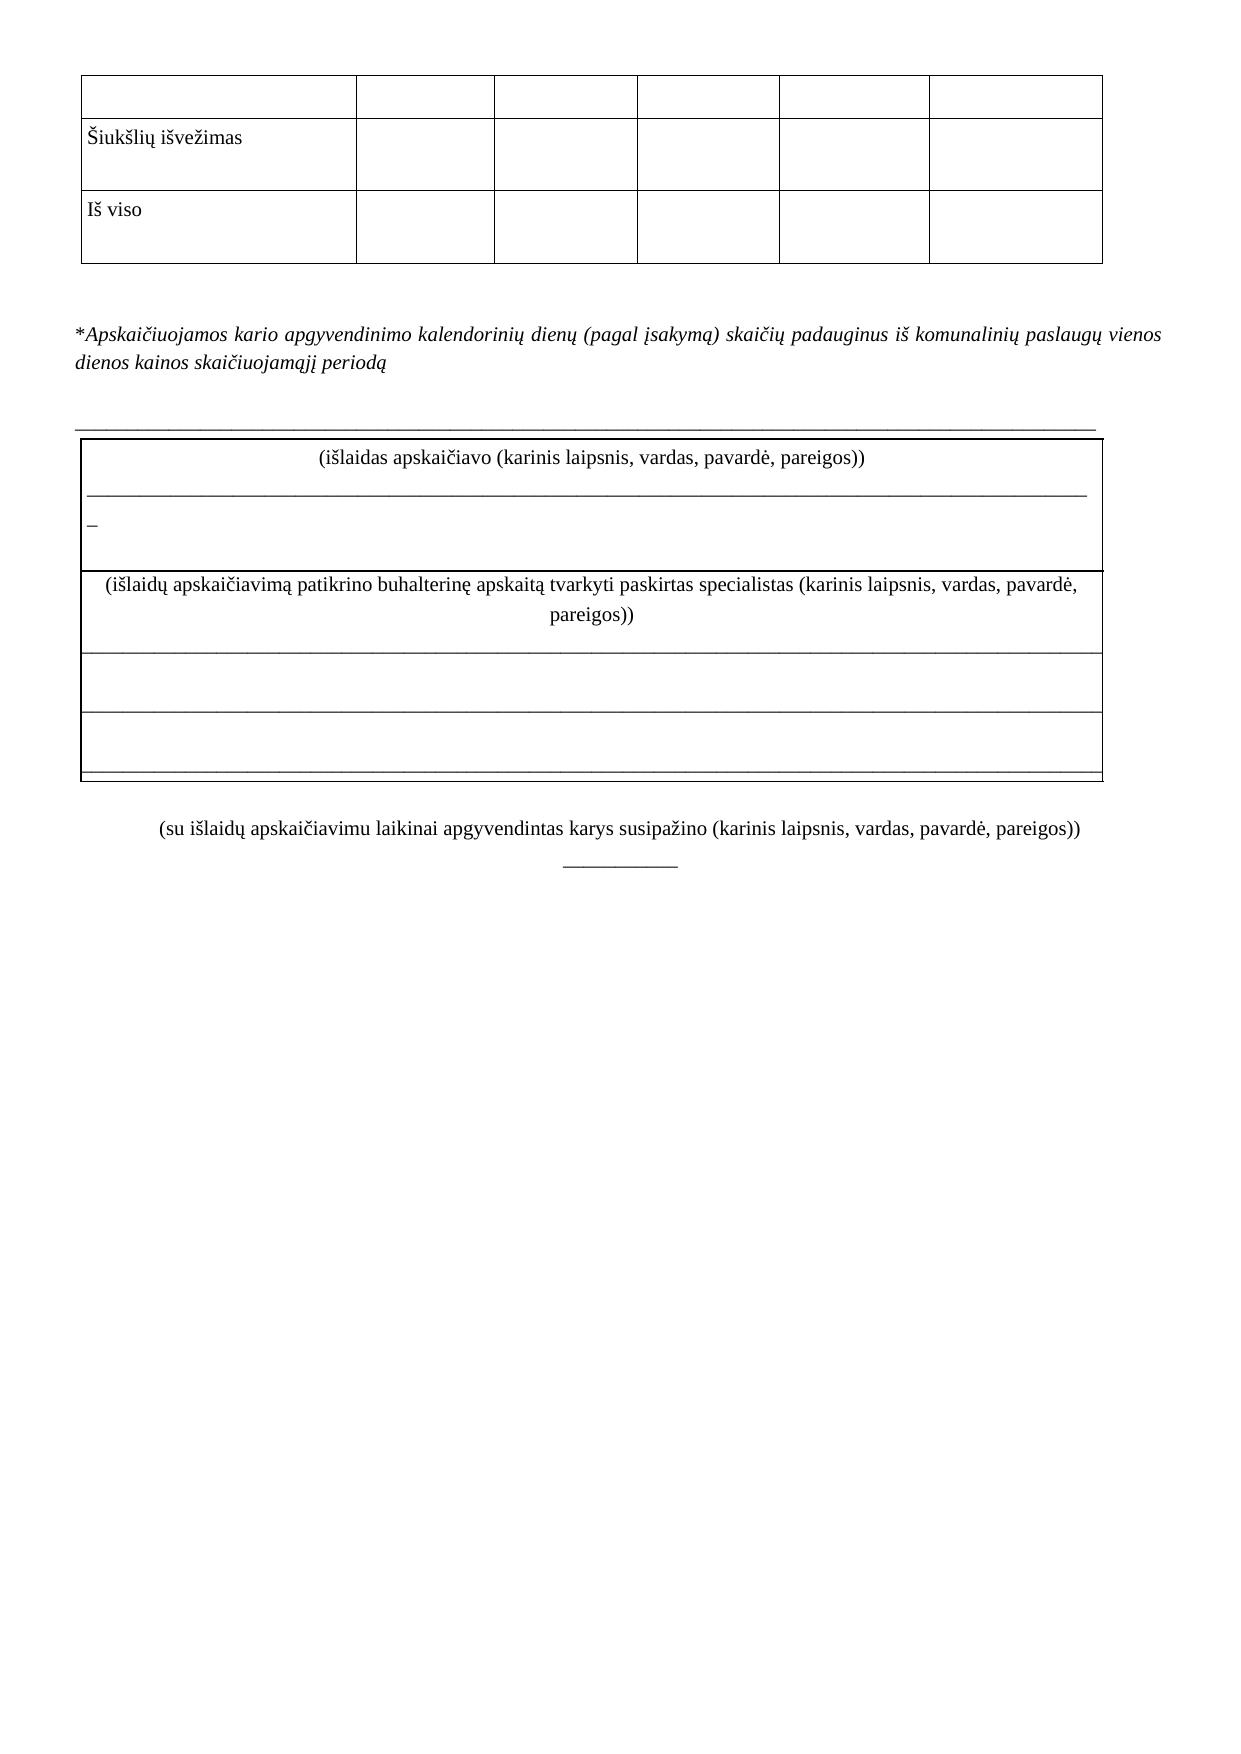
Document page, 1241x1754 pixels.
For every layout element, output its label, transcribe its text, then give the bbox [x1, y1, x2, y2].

text ___________ [75, 846, 1165, 869]
table_cell [638, 191, 779, 263]
table_cell __________________________________________________________________________________________________ [82, 713, 1102, 772]
table_cell [780, 119, 929, 190]
table_cell [780, 191, 929, 263]
text *Apskaičiuojamos kario apgyvendinimo kalendorinių dienų (pagal įsakymą) skaičių padauginus iš komunalinių paslaugų vienos dienos kainos skaičiuojamąjį periodą [75, 321, 1165, 374]
text (su išlaidų apskaičiavimu laikinai apgyvendintas karys susipažino (karinis laipsnis, vardas, pavardė, pareigos)) [75, 811, 1165, 840]
table_cell [638, 76, 779, 118]
table_cell __________________________________________________________________________________________________ [82, 654, 1102, 712]
table_cell [930, 119, 1102, 190]
table_cell Šiukšlių išvežimas [82, 119, 356, 190]
table_header (išlaidas apskaičiavo (karinis laipsnis, vardas, pavardė, pareigos)) _________________________________________________________________________________________________ [82, 440, 1102, 570]
table_cell [930, 191, 1102, 263]
table_cell [495, 119, 637, 190]
table_cell [357, 191, 494, 263]
table_cell Iš viso [82, 191, 356, 263]
table_cell [780, 76, 929, 118]
table_cell (išlaidų apskaičiavimą patikrino buhalterinę apskaitą tvarkyti paskirtas specialistas (karinis laipsnis, vardas, pavardė, pareigos)) __________________________________________________________________________________________________ [82, 572, 1102, 653]
table_cell [495, 76, 637, 118]
table_cell [495, 191, 637, 263]
table_cell [82, 76, 356, 118]
table_cell [357, 119, 494, 190]
text __________________________________________________________________________________________________ [75, 409, 1165, 433]
table_cell [357, 76, 494, 118]
table_cell [638, 119, 779, 190]
table_cell [930, 76, 1102, 118]
